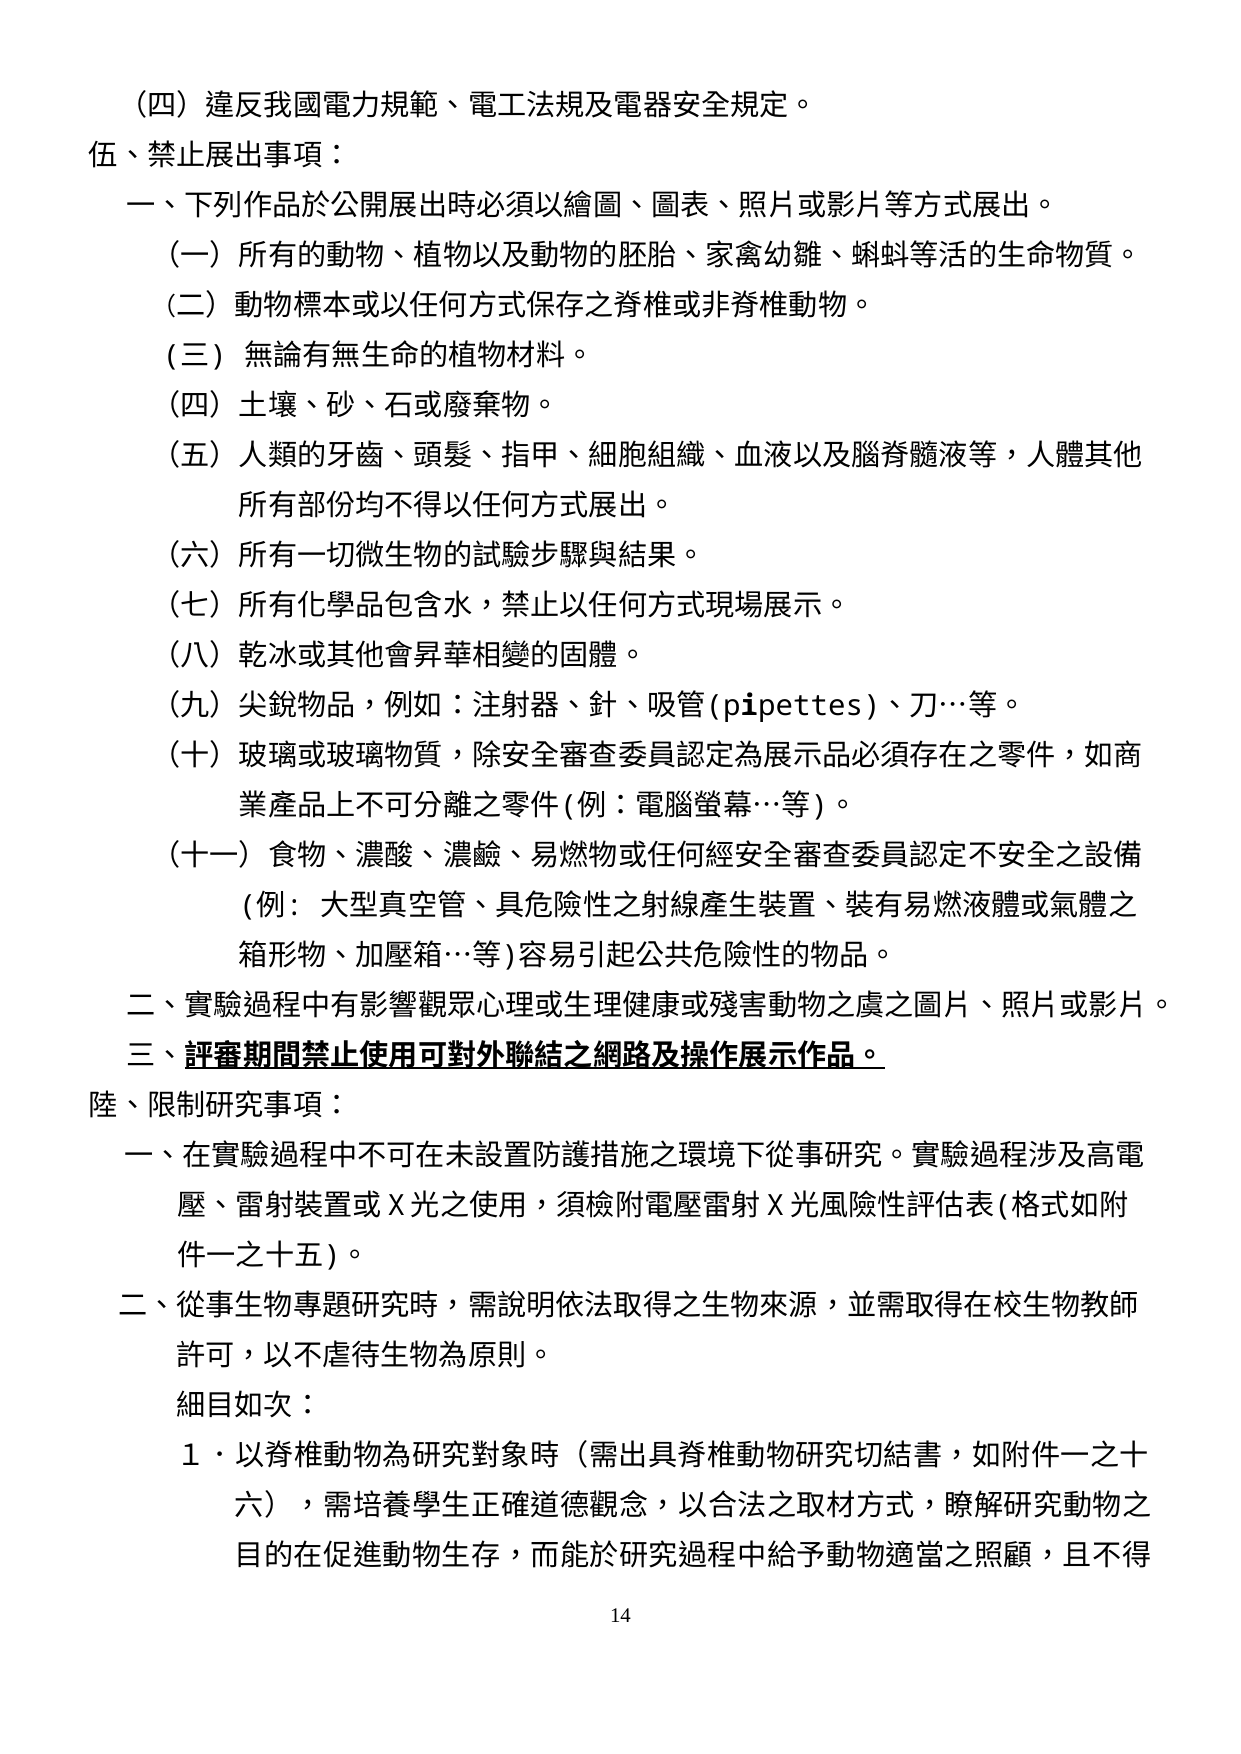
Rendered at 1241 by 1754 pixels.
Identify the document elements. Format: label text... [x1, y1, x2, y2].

text （六）所有一切微生物的試驗步驟與結果。 [151, 525, 1152, 575]
text （十）玻璃或玻璃物質，除安全審查委員認定為展示品必須存在之零件，如商業產品上不可分離之零件(例：電腦螢幕…等)。 [151, 725, 1152, 825]
text （四）土壤、砂、石或廢棄物。 [151, 375, 1152, 425]
text 一、下列作品於公開展出時必須以繪圖、圖表、照片或影片等方式展出。 [126, 175, 1152, 225]
text （十一）食物、濃酸、濃鹼、易燃物或任何經安全審查委員認定不安全之設備(例: 大型真空管、具危險性之射線產生裝置、裝有易燃液體或氣體之箱形物、加壓箱…等)容易引起公共危險性的物品。 [151, 825, 1152, 975]
text 二、從事生物專題研究時，需說明依法取得之生物來源，並需取得在校生物教師許可，以不虐待生物為原則。 [118, 1275, 1152, 1375]
text 細目如次： [176, 1375, 1152, 1425]
text （九）尖銳物品，例如：注射器、針、吸管(pipettes)、刀…等。 [151, 675, 1152, 725]
text 陸、限制研究事項： [89, 1075, 1152, 1125]
text 伍、禁止展出事項： [89, 125, 1152, 175]
text （五）人類的牙齒、頭髮、指甲、細胞組織、血液以及腦脊髓液等，人體其他所有部份均不得以任何方式展出。 [151, 425, 1152, 525]
text １．以脊椎動物為研究對象時（需出具脊椎動物研究切結書，如附件一之十六），需培養學生正確道德觀念，以合法之取材方式，瞭解研究動物之目的在促進動物生存，而能於研究過程中給予動物適當之照顧，且不得 [176, 1425, 1152, 1575]
text （四）違反我國電力規範、電工法規及電器安全規定。 [118, 75, 1152, 125]
text 三、評審期間禁止使用可對外聯結之網路及操作展示作品。 [126, 1025, 1152, 1075]
text 二、實驗過程中有影響觀眾心理或生理健康或殘害動物之虞之圖片、照片或影片。 [126, 975, 1152, 1025]
text （一）所有的動物、植物以及動物的胚胎、家禽幼雛、蝌蚪等活的生命物質。 [151, 225, 1152, 275]
text （二）動物標本或以任何方式保存之脊椎或非脊椎動物。 [151, 275, 1152, 325]
text 一、在實驗過程中不可在未設置防護措施之環境下從事研究。實驗過程涉及高電壓、雷射裝置或X光之使用，須檢附電壓雷射X光風險性評估表(格式如附件一之十五)。 [89, 1125, 1152, 1275]
text （七）所有化學品包含水，禁止以任何方式現場展示。 [151, 575, 1152, 625]
text (三) 無論有無生命的植物材料。 [162, 325, 1152, 375]
text （八）乾冰或其他會昇華相變的固體。 [151, 625, 1152, 675]
